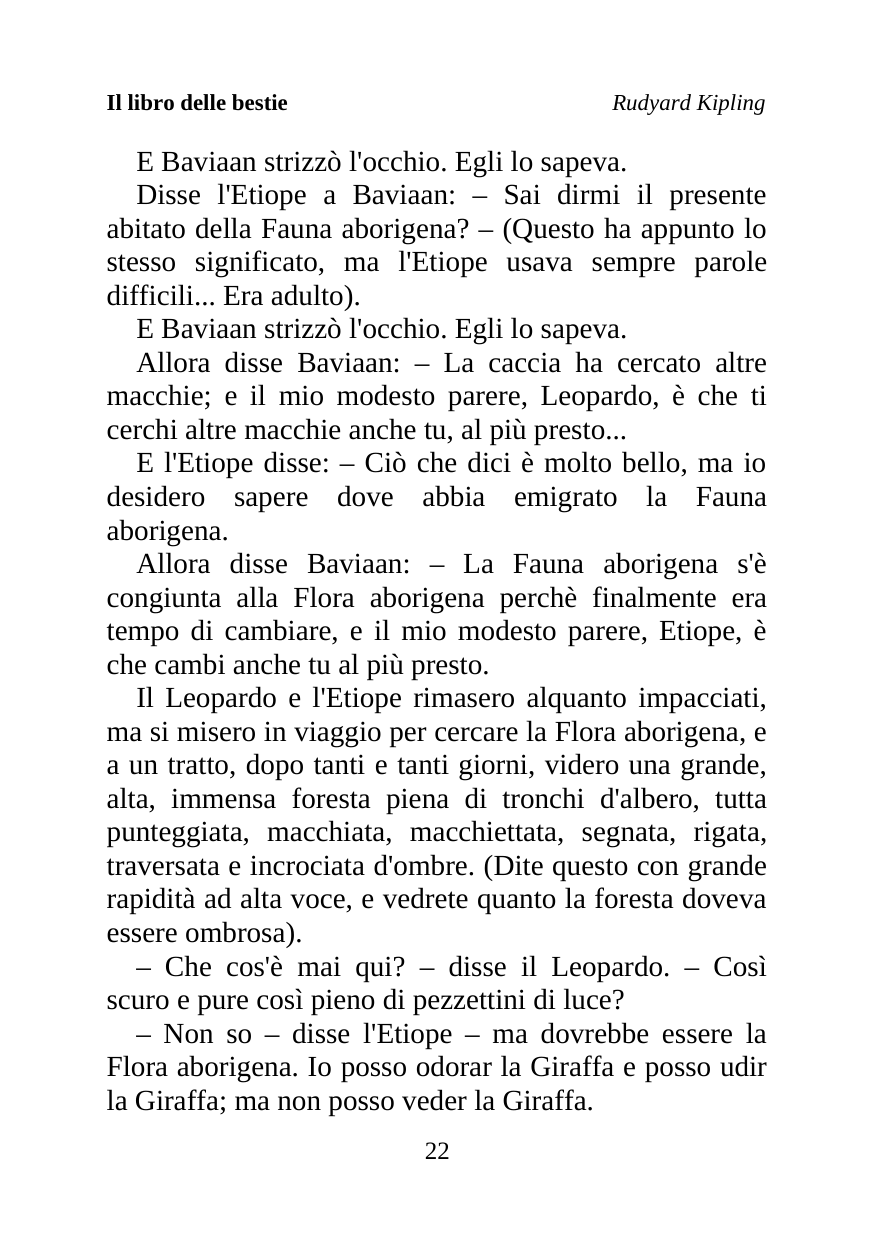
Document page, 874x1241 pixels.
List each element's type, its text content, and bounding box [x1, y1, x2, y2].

text – Che cos'è mai qui? – disse il Leopardo. – Così scuro e pure così pieno di pezzettini di luce? [106, 949, 768, 1016]
text Allora disse Baviaan: – La caccia ha cercato altre macchie; e il mio modesto parere, Leopardo, è che ti cerchi altre macchie anche tu, al più presto... [106, 345, 768, 446]
text – Non so – disse l'Etiope – ma dovrebbe essere la Flora aborigena. Io posso odorar la Giraffa e posso udir la Giraffa; ma non posso veder la Giraffa. [106, 1016, 768, 1116]
text E l'Etiope disse: – Ciò che dici è molto bello, ma io desidero sapere dove abbia emigrato la Fauna aborigena. [106, 446, 768, 546]
text E Baviaan strizzò l'occhio. Egli lo sapeva. [106, 144, 768, 177]
text Disse l'Etiope a Baviaan: – Sai dirmi il presente abitato della Fauna aborigena? – (Questo ha appunto lo stesso significato, ma l'Etiope usava sempre parole difficili... Era adulto). [106, 177, 768, 311]
text E Baviaan strizzò l'occhio. Egli lo sapeva. [106, 311, 768, 345]
text Allora disse Baviaan: – La Fauna aborigena s'è congiunta alla Flora aborigena perchè finalmente era tempo di cambiare, e il mio modesto parere, Etiope, è che cambi anche tu al più presto. [106, 546, 768, 680]
text Il Leopardo e l'Etiope rimasero alquanto impacciati, ma si misero in viaggio per cercare la Flora aborigena, e a un tratto, dopo tanti e tanti giorni, videro una grande, alta, immensa foresta piena di tronchi d'albero, tutta punteggiata, macchiata, macchiettata, segnata, rigata, traversata e incrociata d'ombre. (Dite questo con grande rapidità ad alta voce, e vedrete quanto la foresta doveva essere ombrosa). [106, 680, 768, 949]
